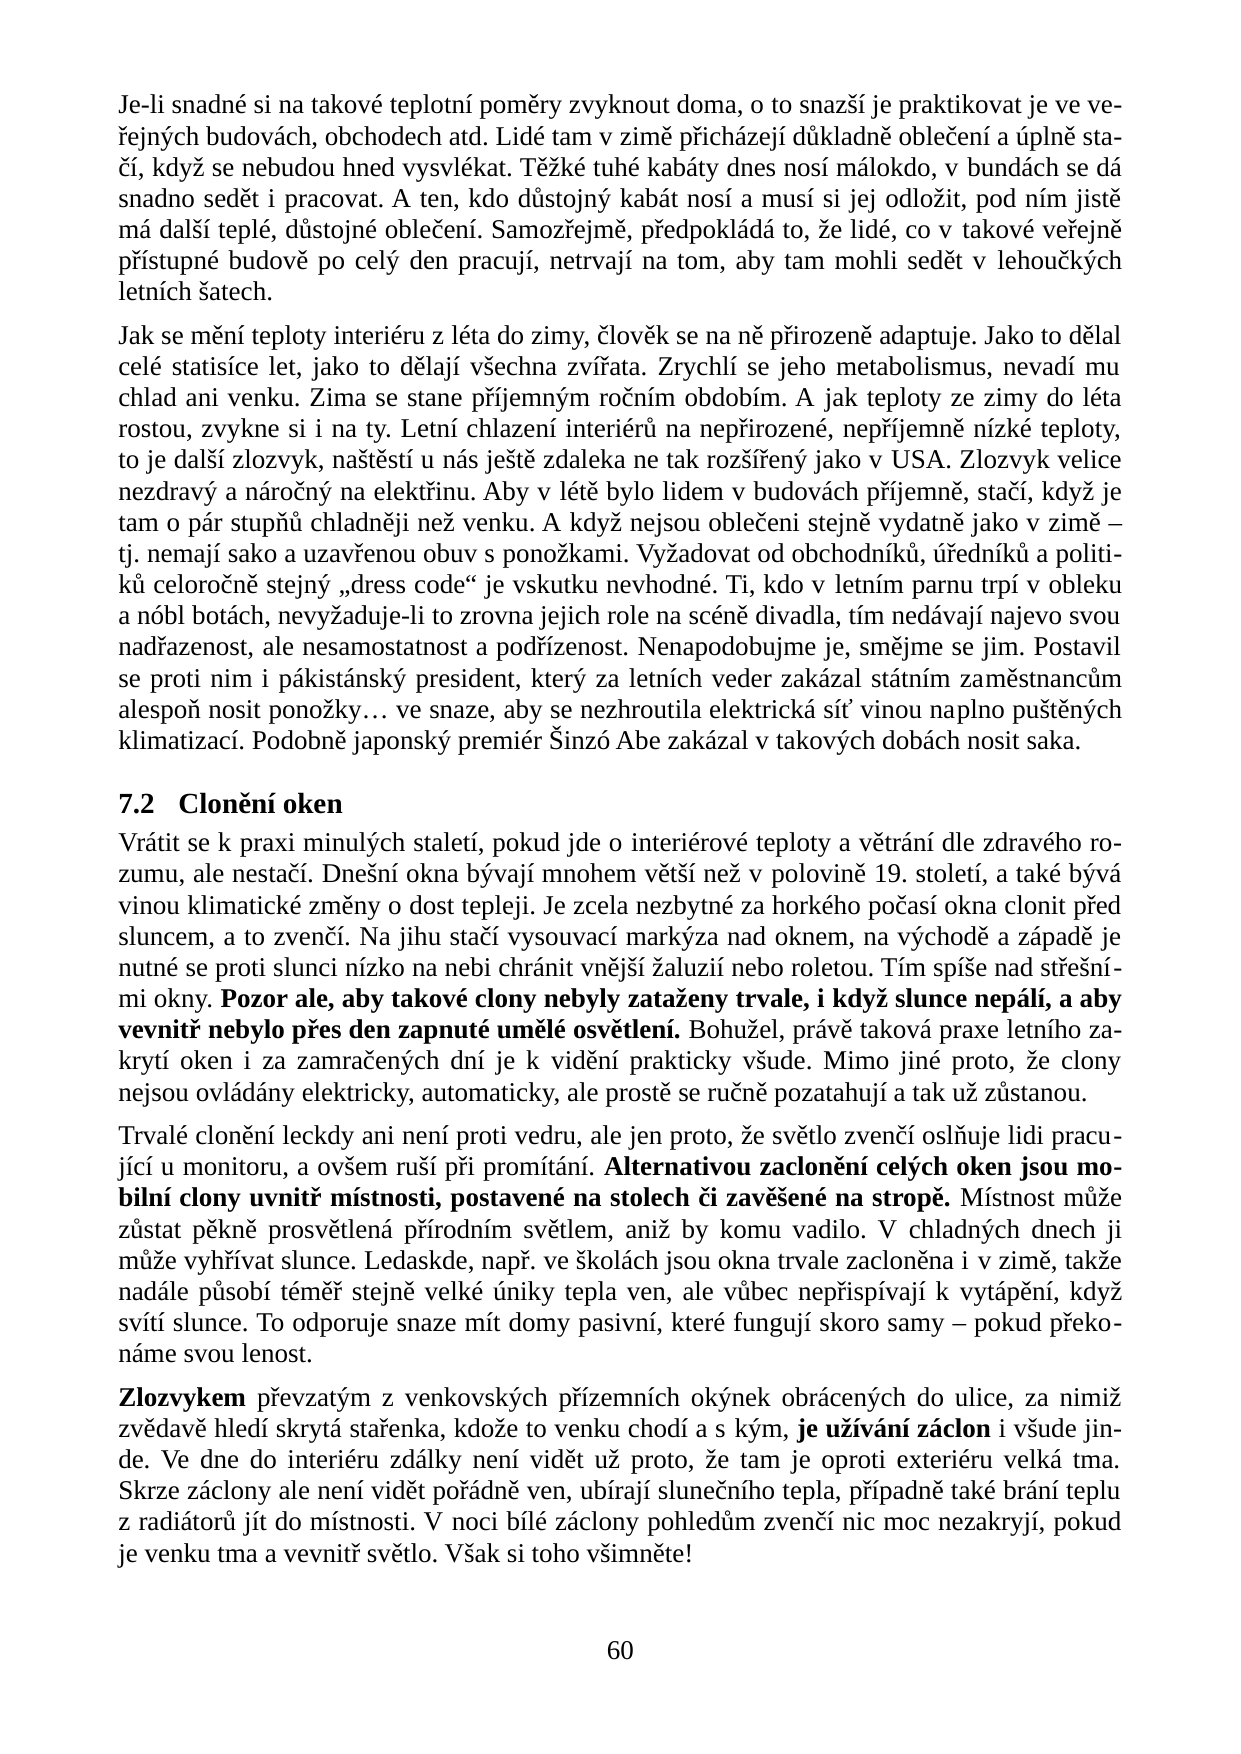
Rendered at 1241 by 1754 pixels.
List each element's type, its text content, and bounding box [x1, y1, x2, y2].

text Zlozvykem převzatým z⁠ venkovských přízemních okýnek obrácených do ulice, za nimiž zvědavě hledí skrytá stařenka, kdože to venku chodí a s⁠ kým, je užívání záclon i⁠ všude jin­de. Ve dne do interiéru zdálky není vidět už proto, že tam je oproti exteriéru velká tma. Skrze záclony ale není vidět pořádně ven, ubírají slunečního tepla, případně také brání teplu z⁠ radiátorů jít do místnosti. V⁠ noci bílé záclony pohledům zvenčí nic moc nezakryjí, pokud je venku tma a vevnitř světlo. Však si toho všimněte! [118, 1381, 1122, 1568]
text Vrátit se k⁠ praxi minulých staletí, pokud jde o⁠ interiérové teploty a větrání dle zdravého ro­zumu, ale nestačí. Dnešní okna bývají mnohem větší než v⁠ polovině 19. století, a také bývá vinou klimatické změny o⁠ dost tepleji. Je zcela nezbytné za horkého počasí okna clonit před sluncem, a to zvenčí. Na jihu stačí vysouvací markýza nad oknem, na východě a západě je nutné se proti slunci nízko na nebi chránit vnější žaluzií nebo roletou. Tím spíše nad střešní­mi okny. Pozor ale, aby takové clony nebyly zataženy trvale, i⁠ když slunce nepálí, a aby vevnitř nebylo přes den zapnuté umělé osvětlení. Bohužel, právě taková praxe letního za­krytí oken i⁠ za zamračených dní je k⁠ vidění prakticky všude. Mimo jiné proto, že clony nejsou ovládány elektricky, automaticky, ale prostě se ručně pozatahují a tak už zůstanou. [118, 826, 1122, 1107]
text Trvalé clonění leckdy ani není proti vedru, ale jen proto, že světlo zvenčí oslňuje lidi pracu­jící u⁠ monitoru, a ovšem ruší při promítání. Alternativou zaclonění celých oken jsou mo­bilní clony uvnitř místnosti, postavené na stolech či zavěšené na stropě. Místnost může zůstat pěkně prosvětlená přírodním světlem, aniž by komu vadilo. V⁠ chladných dnech ji může vyhřívat slunce. Ledaskde, např. ve školách jsou okna trvale zacloněna i⁠ v⁠ zimě, takže nadále působí téměř stejně velké úniky tepla ven, ale vůbec nepřispívají k⁠ vytápění, když svítí slunce. To odporuje snaze mít domy pasivní, které fungují skoro samy – pokud překo­náme svou lenost. [118, 1119, 1122, 1368]
subtitle Clonění oken [118, 786, 1122, 820]
text Je-li snadné si na takové teplotní poměry zvyknout doma, o⁠ to snazší je praktikovat je ve ve­řejných budovách, obchodech atd. Lidé tam v⁠ zimě přicházejí důkladně oblečení a úplně sta­čí, když se nebudou hned vysvlékat. Těžké tuhé kabáty dnes nosí málokdo, v⁠ bundách se dá snadno sedět i⁠ pracovat. A⁠ ten, kdo důstojný kabát nosí a musí si jej odložit, pod ním jistě má další teplé, důstojné oblečení. Samozřejmě, předpokládá to, že lidé, co v⁠ takové veřejně přístupné budově po celý den pracují, netrvají na tom, aby tam mohli sedět v⁠ lehoučkých letních šatech. [118, 88, 1122, 307]
text Jak se mění teploty interiéru z⁠ léta do zimy, člověk se na ně přirozeně adaptuje. Jako to dělal celé statisíce let, jako to dělají všechna zvířata. Zrychlí se jeho metabolismus, nevadí mu chlad ani venku. Zima se stane příjemným ročním obdobím. A⁠ jak teploty ze zimy do léta rostou, zvykne si i⁠ na ty. Letní chlazení interiérů na nepřirozené, nepříjemně nízké teploty, to je další zlozvyk, naštěstí u⁠ nás ještě zdaleka ne tak rozšířený jako v⁠ USA. Zlozvyk velice nezdravý a náročný na elektřinu. Aby v⁠ létě bylo lidem v⁠ budovách příjemně, stačí, když je tam o⁠ pár stupňů chladněji než venku. A⁠ když nejsou oblečeni stejně vydatně jako v⁠ zimě – tj. nemají sako a uzavřenou obuv s⁠ ponožkami. Vyžadovat od obchodníků, úředníků a politi­ků celoročně stejný „dress code“ je vskutku nevhodné. Ti, kdo v⁠ letním parnu trpí v⁠ obleku a nóbl botách, nevyžaduje-li to zrovna jejich role na scéně divadla, tím nedávají najevo svou nadřazenost, ale nesamostatnost a podřízenost. Nenapodobujme je, smějme se jim. Postavil se proti nim i⁠ pákistánský president, který za letních veder zakázal státním za­městnancům alespoň nosit ponožky… ve snaze, aby se nezhroutila elektrická síť vinou na­plno puštěných klimatizací. Podobně japonský premiér Šinzó Abe zakázal v⁠ takových do­bách nosit saka. [118, 319, 1122, 755]
